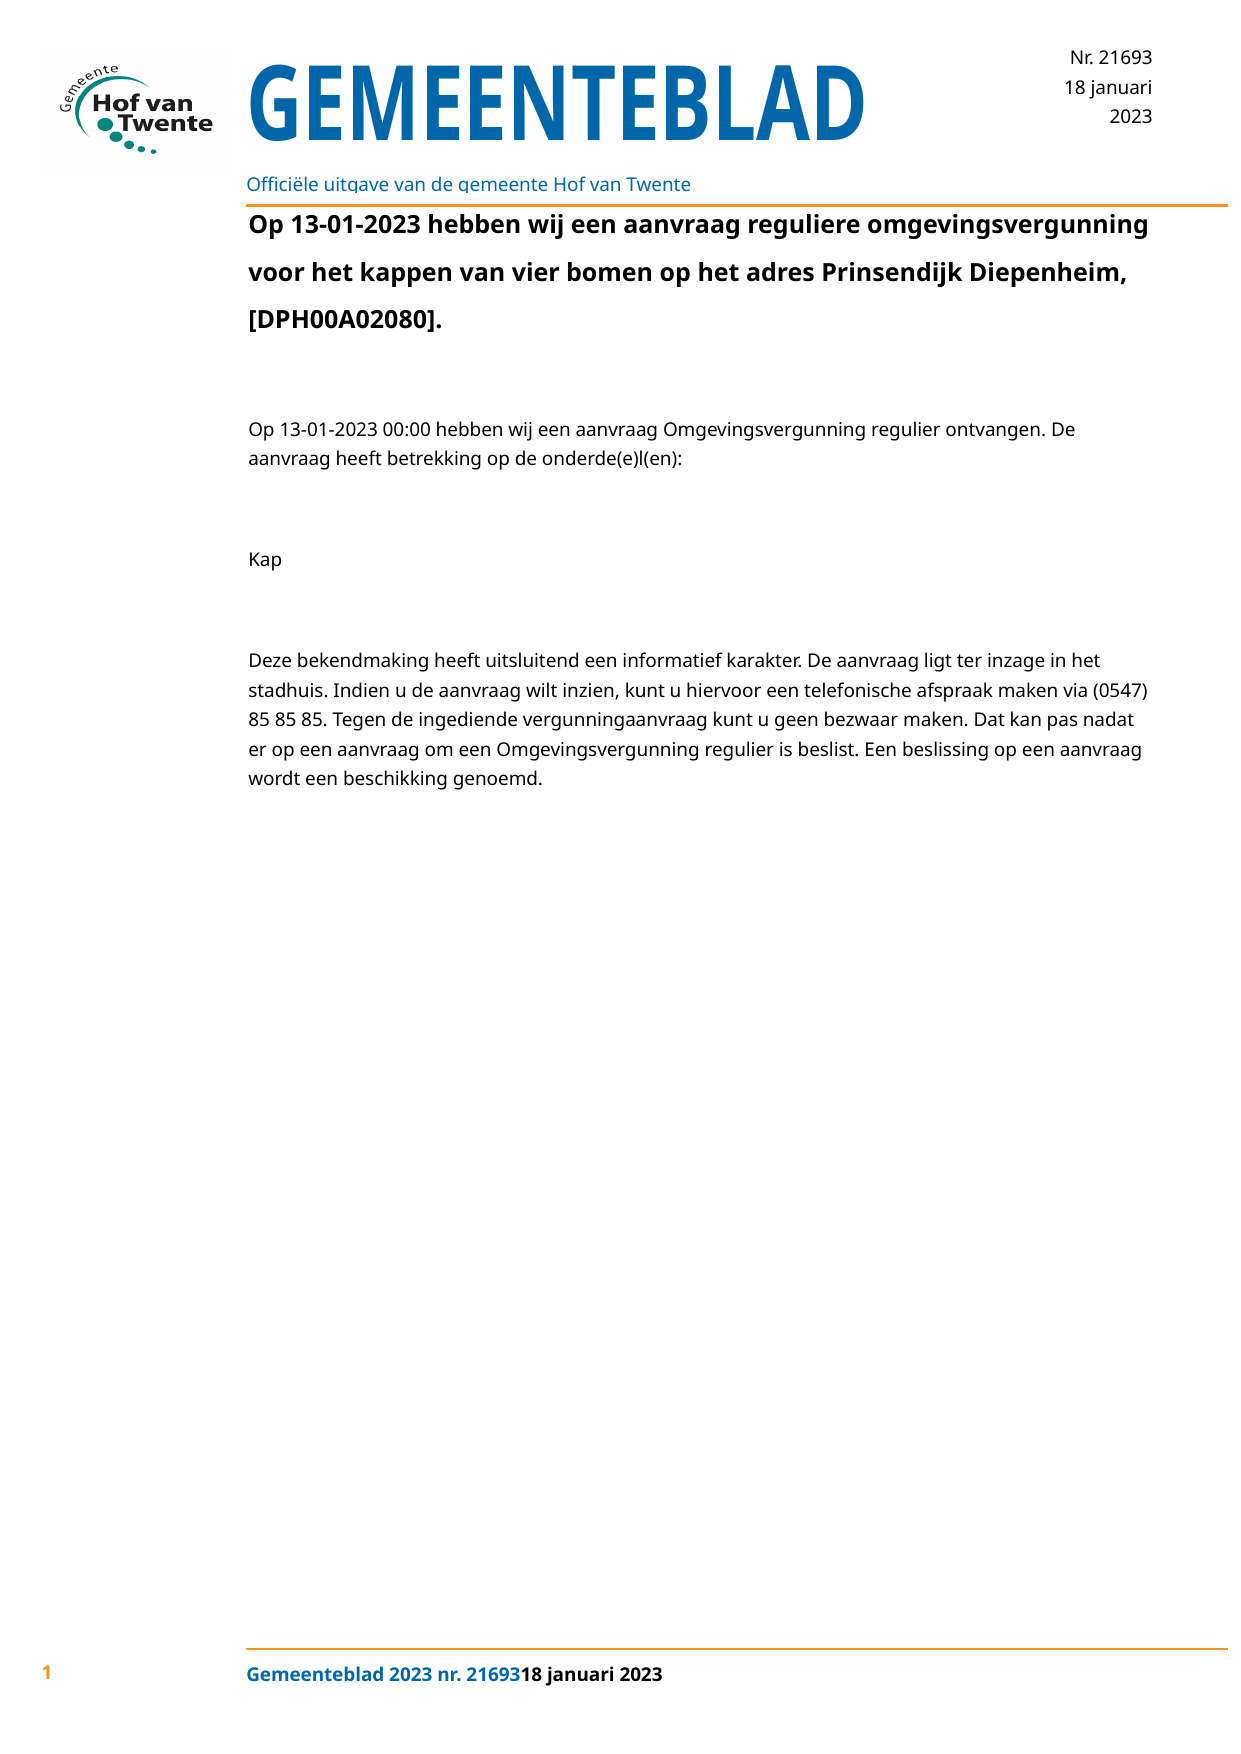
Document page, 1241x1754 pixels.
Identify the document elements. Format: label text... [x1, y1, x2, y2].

text Kap [248, 546, 1152, 572]
text Op 13-01-2023 hebben wij een aanvraag reguliere omgevingsvergunning voor het kappen van vier bomen op het adres Prinsendijk Diepenheim, [DPH00A02080]. [248, 207, 1152, 336]
text Op 13-01-2023 00:00 hebben wij een aanvraag Omgevingsvergunning regulier ontvangen. De aanvraag heeft betrekking op de onderde(e)l(en): [248, 416, 1152, 471]
picture [41, 47, 231, 172]
text Deze bekendmaking heeft uitsluitend een informatief karakter. De aanvraag ligt ter inzage in het stadhuis. Indien u de aanvraag wilt inzien, kunt u hiervoor een telefonische afspraak maken via (0547) 85 85 85. Tegen de ingediende vergunningaanvraag kunt u geen bezwaar maken. Dat kan pas nadat er op een aanvraag om een Omgevingsvergunning regulier is beslist. Een beslissing op een aanvraag wordt een beschikking genoemd. [248, 647, 1152, 791]
